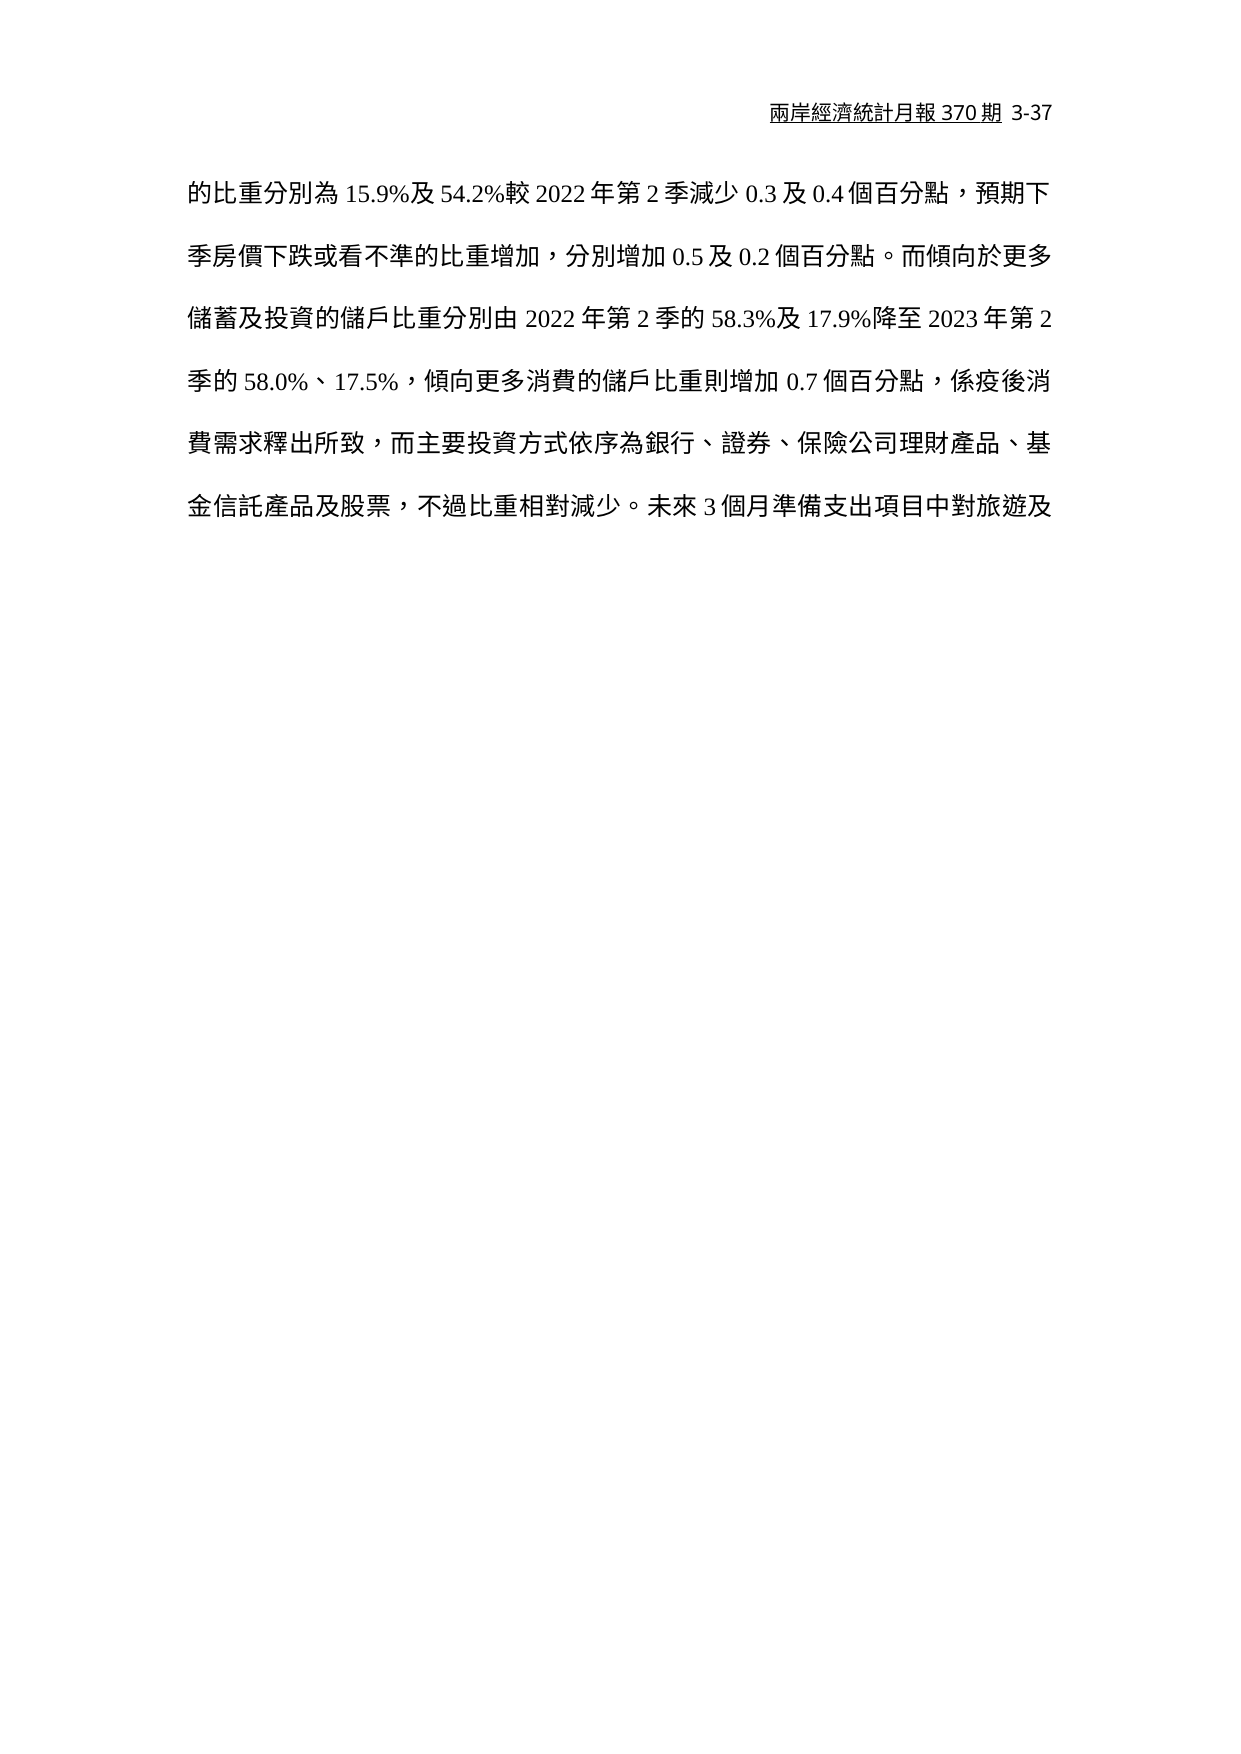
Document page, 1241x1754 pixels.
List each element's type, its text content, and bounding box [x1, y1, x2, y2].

text 除疫情因素外，中國大陸房地產低迷也打擊消費者信心，依據中國大陸人民行2023年第2季城鎮儲戶問卷調查結果，在收入感受指數方面，儲戶認為收入增加的比重較第1季減少1.4個百分點，認為收入減少的儲戶比重由2023年第1季的14.5%增加至第2季的15.1%；在房價看法方面，儲戶認為上升或不變的比重分別為15.9%及54.2%較2022年第2季減少0.3及0.4個百分點，預期下季房價下跌或看不準的比重增加，分別增加0.5及0.2個百分點。而傾向於更多儲蓄及投資的儲戶比重分別由2022年第2季的58.3%及17.9%降至2023年第2季的58.0%、17.5%，傾向更多消費的儲戶比重則增加0.7個百分點，係疫後消費需求釋出所致，而主要投資方式依序為銀行、證券、保險公司理財產品、基金信託產品及股票，不過比重相對減少。未來3個月準備支出項目中對旅遊及社交化、娛樂比重增幅較高，分別較2022年第2季增加10.8及1.7個百分點；購屋及保險則減少0.7及0.9個百分點。就居民消費而言，依據2020年中國大陸人民銀行調查結果，房產占家庭資產比重約6成，雖然中國大陸已解除封控管制，收入來源較疫情期間穩定，但房地產市場低迷，即便目前有54.2%居民儲戶認為下一季房價基本不變，但預測下一季房價下跌的比重比預測上漲者多，加上未來3個月對購房支出減少，顯示消費者仍擔心房企債務等危機會加速房地產泡沫化，使得逾5成居民寧可傾向多儲蓄以因應未來不時之需。 [187, 150, 1053, 525]
